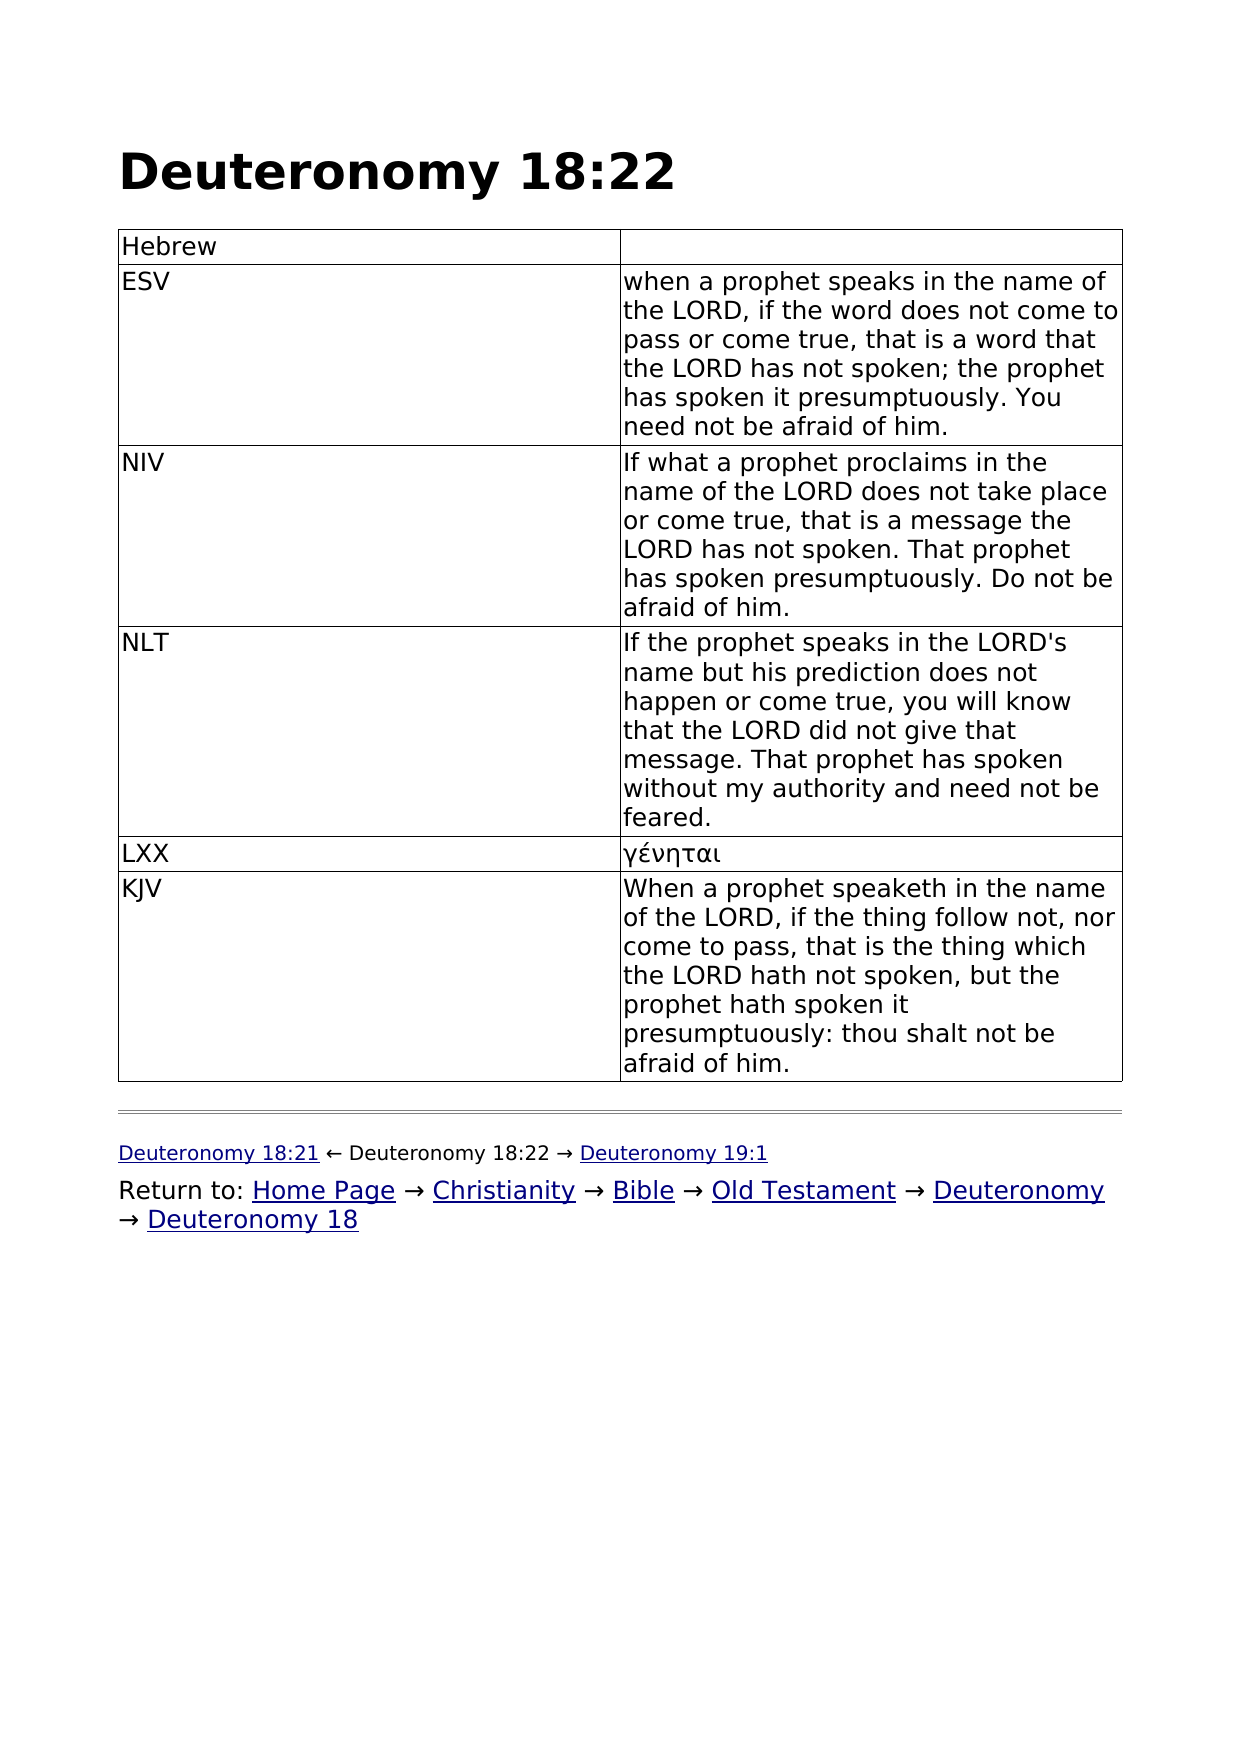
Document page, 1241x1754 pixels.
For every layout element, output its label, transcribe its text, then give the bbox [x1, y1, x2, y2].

table_header Hebrew [119, 230, 620, 264]
text Return to: Home Page → Christianity → Bible → Old Testament → Deuteronomy → Deuteronomy 18 [118, 1176, 1122, 1234]
table_header [621, 230, 1122, 264]
table_cell NLT [119, 627, 620, 836]
table_cell γένηται [621, 837, 1122, 871]
text Deuteronomy 18:21 ← Deuteronomy 18:22 → Deuteronomy 19:1 [118, 1142, 1122, 1176]
table_cell KJV [119, 872, 620, 1081]
table_cell NIV [119, 446, 620, 626]
subtitle Deuteronomy 18:22 [118, 143, 1122, 201]
table_cell If what a prophet proclaims in the name of the LORD does not take place or come true, that is a message the LORD has not spoken. That prophet has spoken presumptuously. Do not be afraid of him. [621, 446, 1122, 626]
table_cell when a prophet speaks in the name of the LORD, if the word does not come to pass or come true, that is a word that the LORD has not spoken; the prophet has spoken it presumptuously. You need not be afraid of him. [621, 265, 1122, 445]
table_cell ESV [119, 265, 620, 445]
table_cell If the prophet speaks in the LORD's name but his prediction does not happen or come true, you will know that the LORD did not give that message. That prophet has spoken without my authority and need not be feared. [621, 627, 1122, 836]
table_cell LXX [119, 837, 620, 871]
table_cell When a prophet speaketh in the name of the LORD, if the thing follow not, nor come to pass, that is the thing which the LORD hath not spoken, but the prophet hath spoken it presumptuously: thou shalt not be afraid of him. [621, 872, 1122, 1081]
